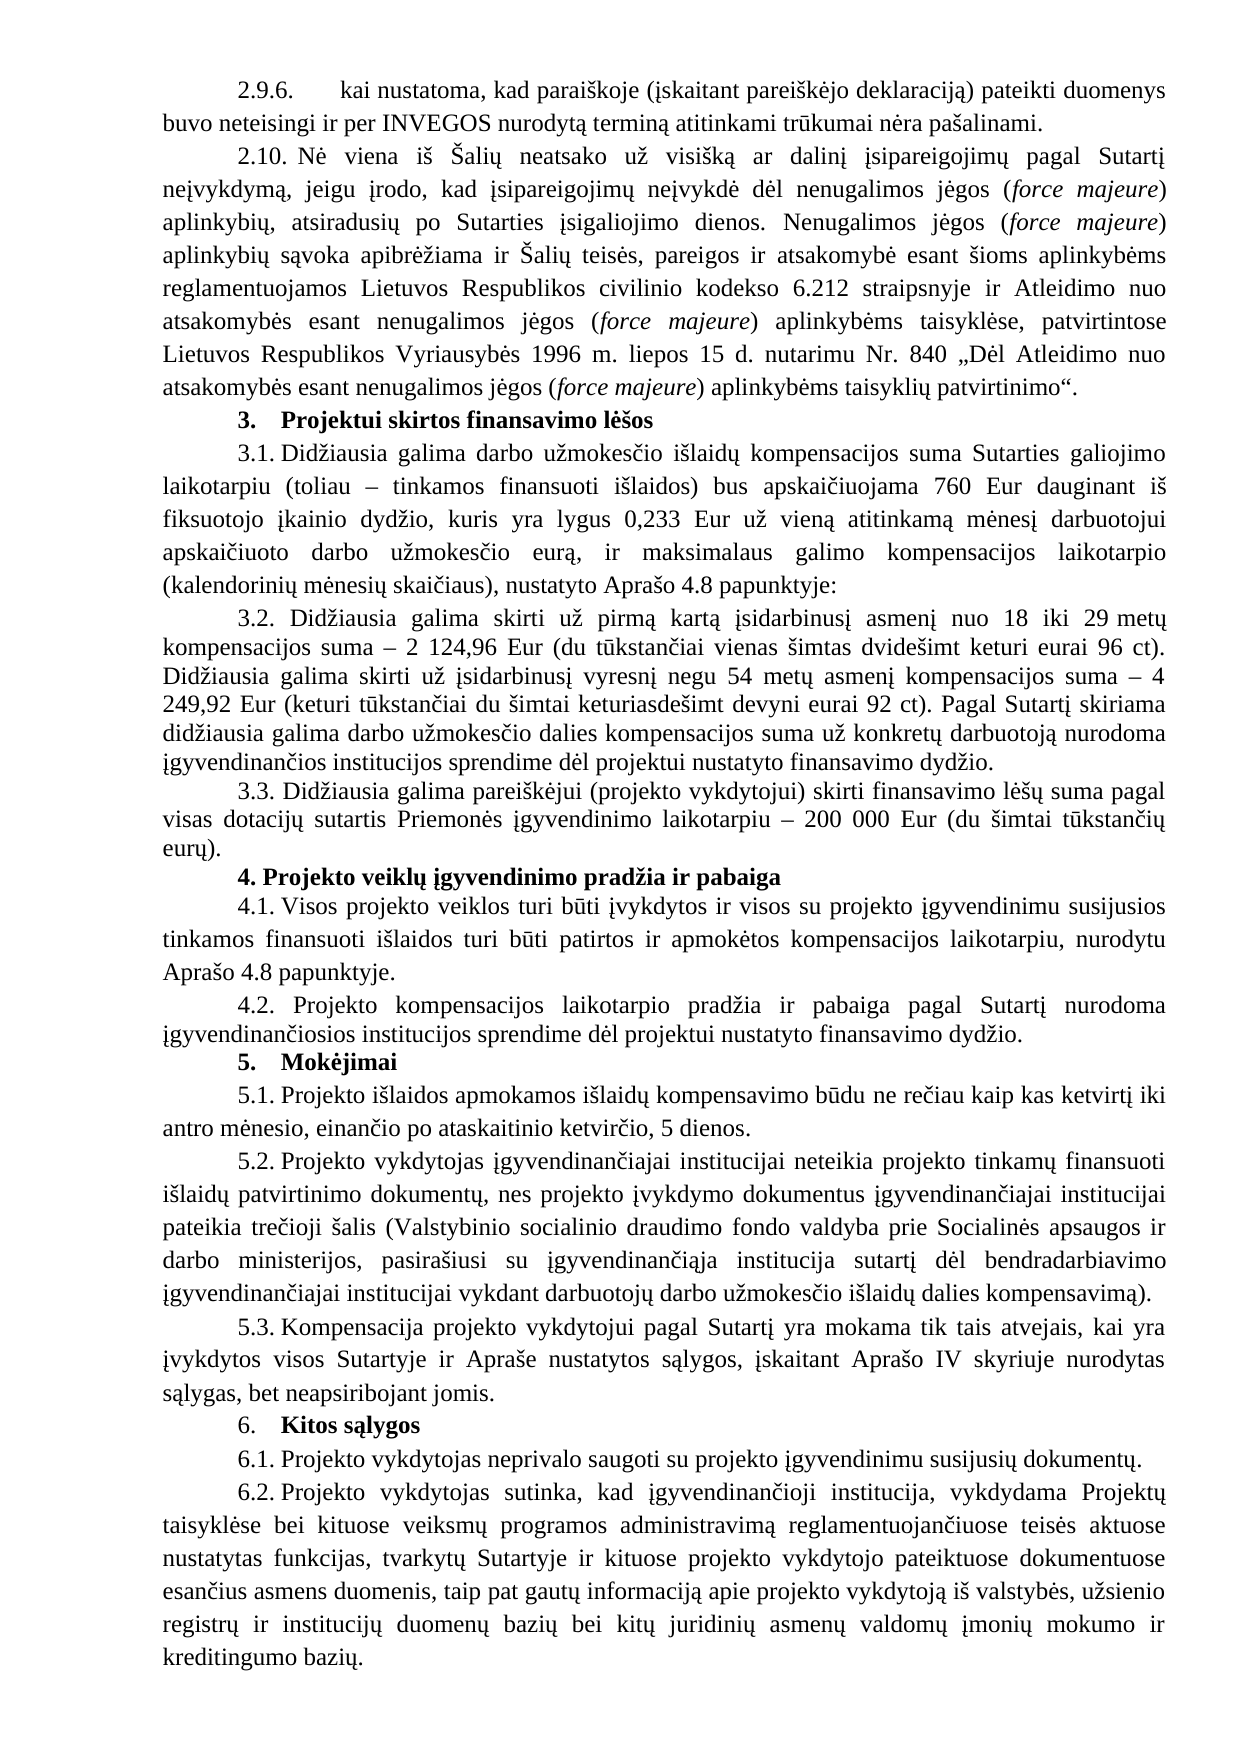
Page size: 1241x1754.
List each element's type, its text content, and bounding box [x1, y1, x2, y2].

text 6. Kitos sąlygos [162, 1411, 1167, 1439]
text 3. Projektui skirtos finansavimo lėšos [162, 405, 1167, 434]
text 6.2. Projekto vykdytojas sutinka, kad įgyvendinančioji institucija, vykdydama Projektų taisyklėse bei kituose veiksmų programos administravimą reglamentuojančiuose teisės aktuose nustatytas funkcijas, tvarkytų Sutartyje ir kituose projekto vykdytojo pateiktuose dokumentuose esančius asmens duomenis, taip pat gautų informaciją apie projekto vykdytoją iš valstybės, užsienio registrų ir institucijų duomenų bazių bei kitų juridinių asmenų valdomų įmonių mokumo ir kreditingumo bazių. [162, 1477, 1167, 1671]
text 6.1. Projekto vykdytojas neprivalo saugoti su projekto įgyvendinimu susijusių dokumentų. [162, 1444, 1167, 1472]
text 2.10. Nė viena iš Šalių neatsako už visišką ar dalinį įsipareigojimų pagal Sutartį neįvykdymą, jeigu įrodo, kad įsipareigojimų neįvykdė dėl nenugalimos jėgos (force majeure) aplinkybių, atsiradusių po Sutarties įsigaliojimo dienos. Nenugalimos jėgos (force majeure) aplinkybių sąvoka apibrėžiama ir Šalių teisės, pareigos ir atsakomybė esant šioms aplinkybėms reglamentuojamos Lietuvos Respublikos civilinio kodekso 6.212 straipsnyje ir Atleidimo nuo atsakomybės esant nenugalimos jėgos (force majeure) aplinkybėms taisyklėse, patvirtintose Lietuvos Respublikos Vyriausybės 1996 m. liepos 15 d. nutarimu Nr. 840 „Dėl Atleidimo nuo atsakomybės esant nenugalimos jėgos (force majeure) aplinkybėms taisyklių patvirtinimo“. [162, 141, 1167, 401]
text 4.1. Visos projekto veiklos turi būti įvykdytos ir visos su projekto įgyvendinimu susijusios tinkamos finansuoti išlaidos turi būti patirtos ir apmokėtos kompensacijos laikotarpiu, nurodytu Aprašo 4.8 papunktyje. [162, 891, 1167, 986]
text 3.3. Didžiausia galima pareiškėjui (projekto vykdytojui) skirti finansavimo lėšų suma pagal visas dotacijų sutartis Priemonės įgyvendinimo laikotarpiu – 200 000 Eur (du šimtai tūkstančių eurų). [162, 776, 1167, 862]
text 4. Projekto veiklų įgyvendinimo pradžia ir pabaiga [162, 862, 1167, 891]
text 4.2. Projekto kompensacijos laikotarpio pradžia ir pabaiga pagal Sutartį nurodoma įgyvendinančiosios institucijos sprendime dėl projektui nustatyto finansavimo dydžio. [162, 990, 1167, 1047]
text 5.1. Projekto išlaidos apmokamos išlaidų kompensavimo būdu ne rečiau kaip kas ketvirtį iki antro mėnesio, einančio po ataskaitinio ketvirčio, 5 dienos. [162, 1080, 1167, 1142]
text 5. Mokėjimai [162, 1047, 1167, 1076]
text 3.2. Didžiausia galima skirti už pirmą kartą įsidarbinusį asmenį nuo 18 iki 29 metų kompensacijos suma – 2 124,96 Eur (du tūkstančiai vienas šimtas dvidešimt keturi eurai 96 ct). Didžiausia galima skirti už įsidarbinusį vyresnį negu 54 metų asmenį kompensacijos suma – 4 249,92 Eur (keturi tūkstančiai du šimtai keturiasdešimt devyni eurai 92 ct). Pagal Sutartį skiriama didžiausia galima darbo užmokesčio dalies kompensacijos suma už konkretų darbuotoją nurodoma įgyvendinančios institucijos sprendime dėl projektui nustatyto finansavimo dydžio. [162, 603, 1167, 776]
text 5.3. Kompensacija projekto vykdytojui pagal Sutartį yra mokama tik tais atvejais, kai yra įvykdytos visos Sutartyje ir Apraše nustatytos sąlygos, įskaitant Aprašo IV skyriuje nurodytas sąlygas, bet neapsiribojant jomis. [162, 1312, 1167, 1406]
text 5.2. Projekto vykdytojas įgyvendinančiajai institucijai neteikia projekto tinkamų finansuoti išlaidų patvirtinimo dokumentų, nes projekto įvykdymo dokumentus įgyvendinančiajai institucijai pateikia trečioji šalis (Valstybinio socialinio draudimo fondo valdyba prie Socialinės apsaugos ir darbo ministerijos, pasirašiusi su įgyvendinančiąja institucija sutartį dėl bendradarbiavimo įgyvendinančiajai institucijai vykdant darbuotojų darbo užmokesčio išlaidų dalies kompensavimą). [162, 1146, 1167, 1307]
text 3.1. Didžiausia galima darbo užmokesčio išlaidų kompensacijos suma Sutarties galiojimo laikotarpiu (toliau – tinkamos finansuoti išlaidos) bus apskaičiuojama 760 Eur dauginant iš fiksuotojo įkainio dydžio, kuris yra lygus 0,233 Eur už vieną atitinkamą mėnesį darbuotojui apskaičiuoto darbo užmokesčio eurą, ir maksimalaus galimo kompensacijos laikotarpio (kalendorinių mėnesių skaičiaus), nustatyto Aprašo 4.8 papunktyje: [162, 438, 1167, 599]
text 2.9.6. kai nustatoma, kad paraiškoje (įskaitant pareiškėjo deklaraciją) pateikti duomenys buvo neteisingi ir per INVEGOS nurodytą terminą atitinkami trūkumai nėra pašalinami. [162, 75, 1167, 137]
